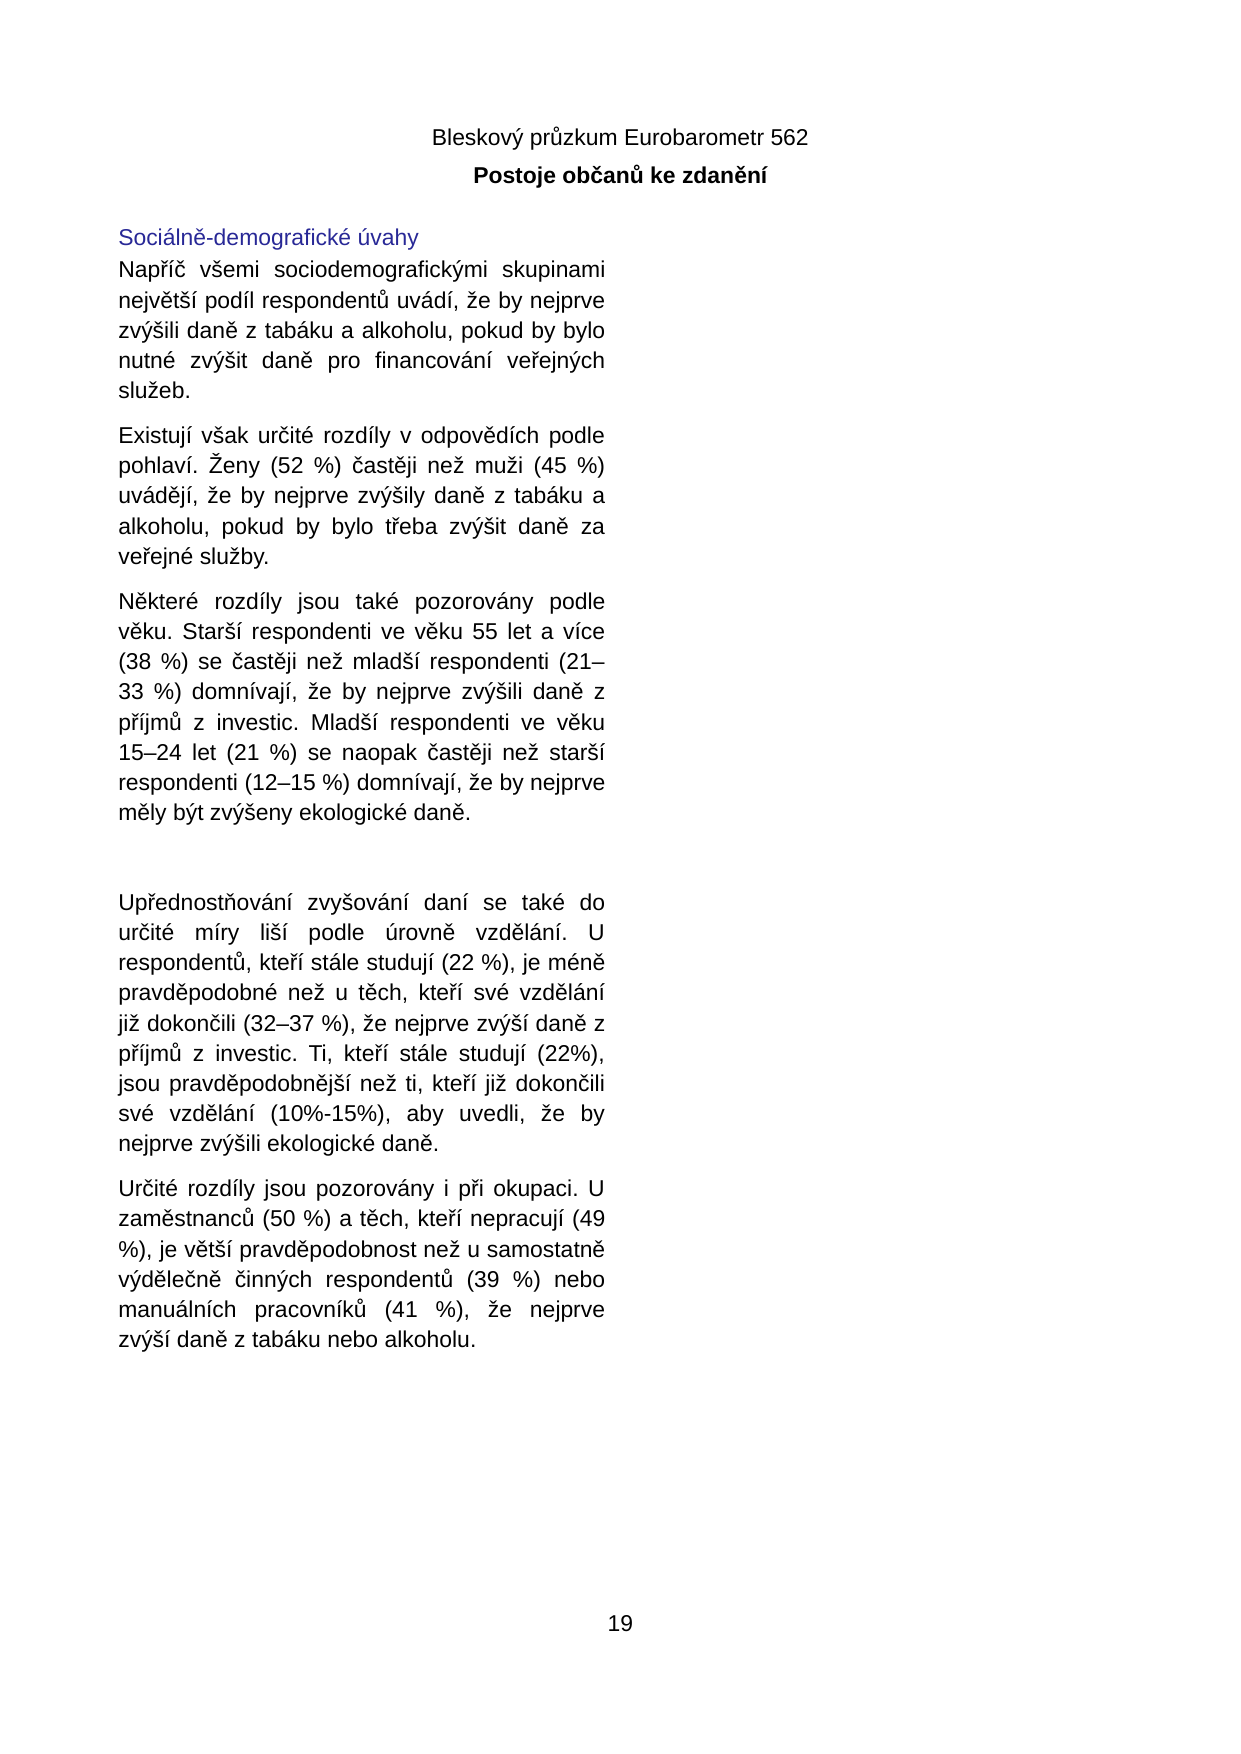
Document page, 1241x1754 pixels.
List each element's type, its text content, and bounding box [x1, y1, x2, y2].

text Napříč všemi sociodemografickými skupinami největší podíl respondentů uvádí, že by nejprve zvýšili daně z tabáku a alkoholu, pokud by bylo nutné zvýšit daně pro financování veřejných služeb. [118, 256, 605, 403]
text Určité rozdíly jsou pozorovány i při okupaci. U zaměstnanců (50 %) a těch, kteří nepracují (49 %), je větší pravděpodobnost než u samostatně výdělečně činných respondentů (39 %) nebo manuálních pracovníků (41 %), že nejprve zvýší daně z tabáku nebo alkoholu. [118, 1175, 605, 1352]
text Upřednostňování zvyšování daní se také do určité míry liší podle úrovně vzdělání. U respondentů, kteří stále studují (22 %), je méně pravděpodobné než u těch, kteří své vzdělání již dokončili (32–37 %), že nejprve zvýší daně z příjmů z investic. Ti, kteří stále studují (22%), jsou pravděpodobnější než ti, kteří již dokončili své vzdělání (10%-15%), aby uvedli, že by nejprve zvýšili ekologické daně. [118, 889, 605, 1157]
text Existují však určité rozdíly v odpovědích podle pohlaví. Ženy (52 %) častěji než muži (45 %) uvádějí, že by nejprve zvýšily daně z tabáku a alkoholu, pokud by bylo třeba zvýšit daně za veřejné služby. [118, 422, 605, 569]
text Sociálně-demografické úvahy [118, 224, 605, 250]
text Některé rozdíly jsou také pozorovány podle věku. Starší respondenti ve věku 55 let a více (38 %) se častěji než mladší respondenti (21–33 %) domnívají, že by nejprve zvýšili daně z příjmů z investic. Mladší respondenti ve věku 15–24 let (21 %) se naopak častěji než starší respondenti (12–15 %) domnívají, že by nejprve měly být zvýšeny ekologické daně. [118, 588, 605, 825]
